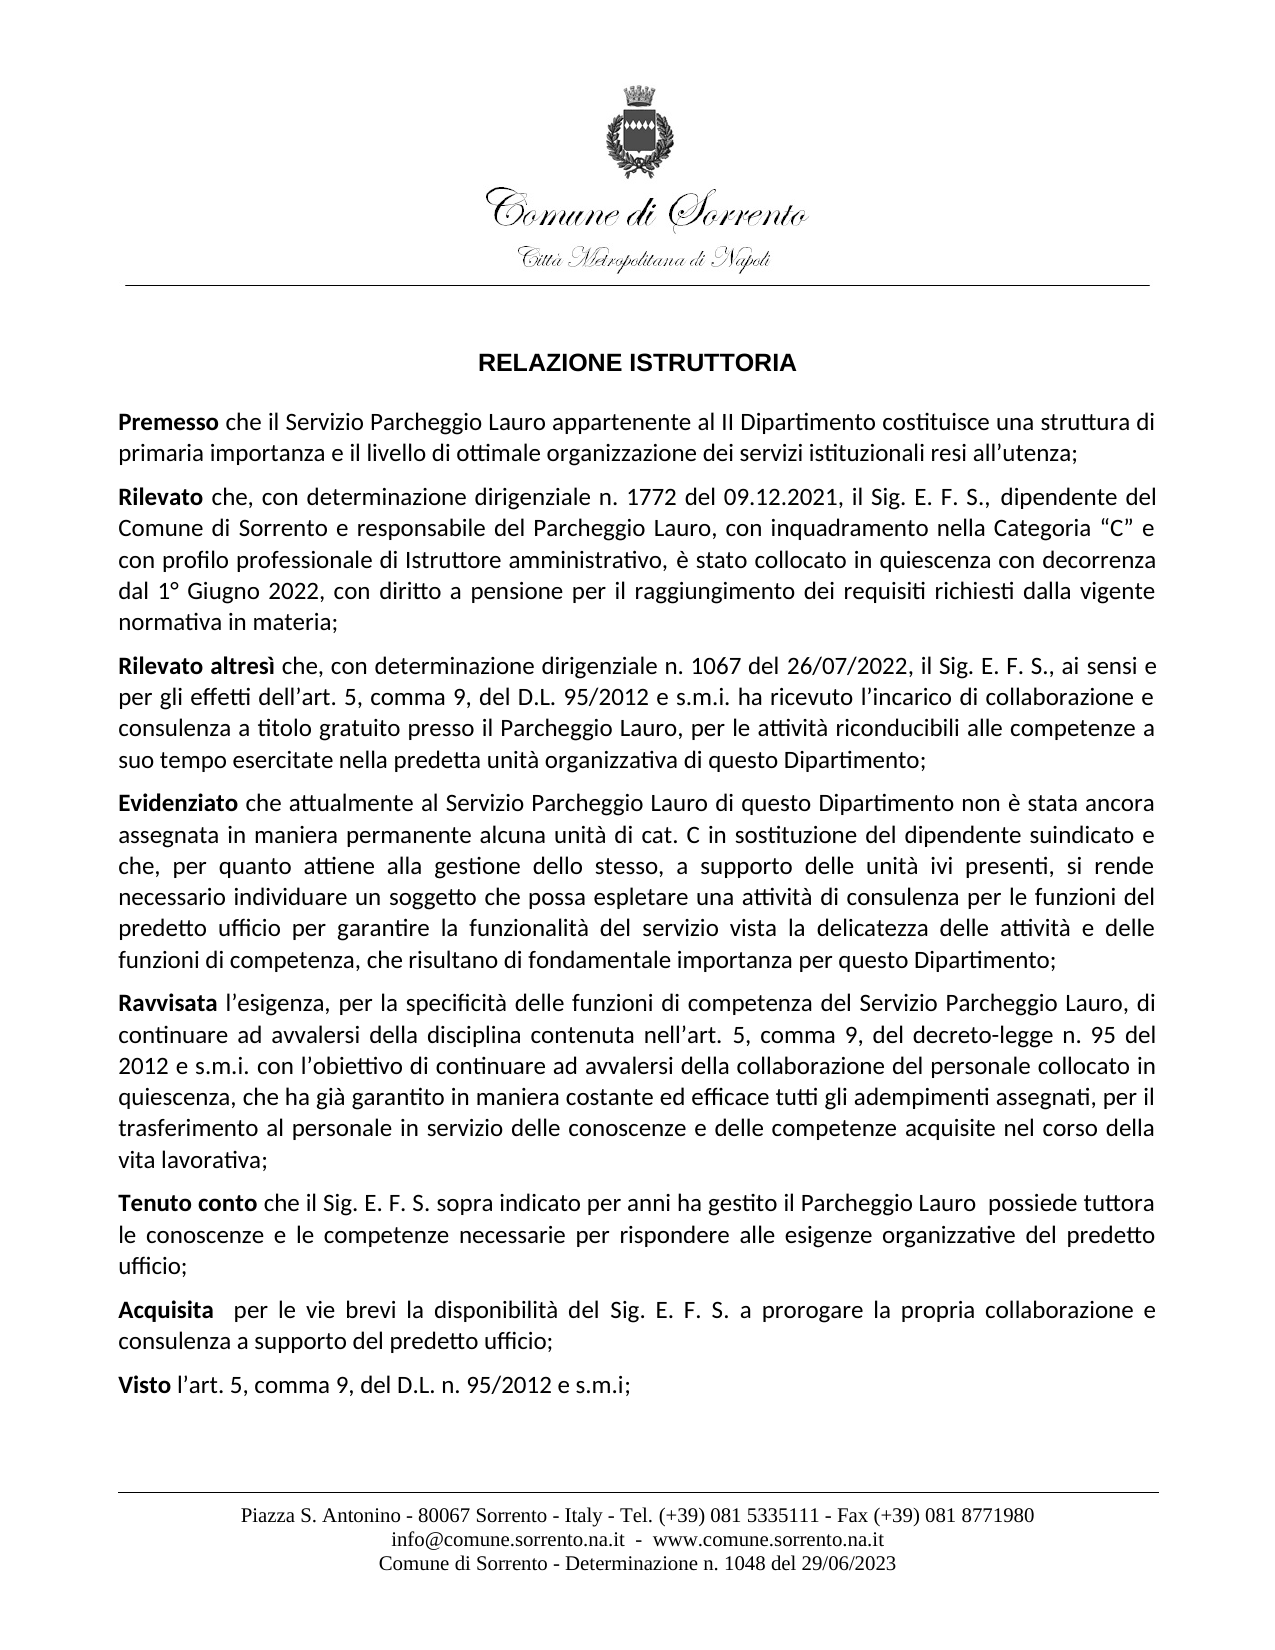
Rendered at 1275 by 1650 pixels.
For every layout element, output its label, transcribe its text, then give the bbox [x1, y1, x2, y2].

text Rilevato altresì che, con determinazione dirigenziale n. 1067 del 26/07/2022, il Sig. E. F. S., ai sensi e per gli effetti dell’art. 5, comma 9, del D.L. 95/2012 e s.m.i. ha ricevuto l’incarico di collaborazione e consulenza a titolo gratuito presso il Parcheggio Lauro, per le attività riconducibili alle competenze a suo tempo esercitate nella predetta unità organizzativa di questo Dipartimento; [118, 649, 1157, 774]
text Ravvisata l’esigenza, per la specificità delle funzioni di competenza del Servizio Parcheggio Lauro, di continuare ad avvalersi della disciplina contenuta nell’art. 5, comma 9, del decreto-legge n. 95 del 2012 e s.m.i. con l’obiettivo di continuare ad avvalersi della collaborazione del personale collocato in quiescenza, che ha già garantito in maniera costante ed efficace tutti gli adempimenti assegnati, per il trasferimento al personale in servizio delle conoscenze e delle competenze acquisite nel corso della vita lavorativa; [118, 987, 1157, 1174]
text Tenuto conto che il Sig. E. F. S. sopra indicato per anni ha gestito il Parcheggio Lauro possiede tuttora le conoscenze e le competenze necessarie per rispondere alle esigenze organizzative del predetto ufficio; [118, 1187, 1157, 1281]
text Acquisita per le vie brevi la disponibilità del Sig. E. F. S. a prorogare la propria collaborazione e consulenza a supporto del predetto ufficio; [118, 1293, 1157, 1356]
text Evidenziato che attualmente al Servizio Parcheggio Lauro di questo Dipartimento non è stata ancora assegnata in maniera permanente alcuna unità di cat. C in sostituzione del dipendente suindicato e che, per quanto attiene alla gestione dello stesso, a supporto delle unità ivi presenti, si rende necessario individuare un soggetto che possa espletare una attività di consulenza per le funzioni del predetto ufficio per garantire la funzionalità del servizio vista la delicatezza delle attività e delle funzioni di competenza, che risultano di fondamentale importanza per questo Dipartimento; [118, 787, 1157, 974]
text Premesso che il Servizio Parcheggio Lauro appartenente al II Dipartimento costituisce una struttura di primaria importanza e il livello di ottimale organizzazione dei servizi istituzionali resi all’utenza; [118, 406, 1157, 468]
text RELAZIONE ISTRUTTORIA [118, 348, 1157, 377]
text Visto l’art. 5, comma 9, del D.L. n. 95/2012 e s.m.i; [118, 1368, 1157, 1399]
text Rilevato che, con determinazione dirigenziale n. 1772 del 09.12.2021, il Sig. E. F. S., dipendente del Comune di Sorrento e responsabile del Parcheggio Lauro, con inquadramento nella Categoria “C” e con profilo professionale di Istruttore amministrativo, è stato collocato in quiescenza con decorrenza dal 1° Giugno 2022, con diritto a pensione per il raggiungimento dei requisiti richiesti dalla vigente normativa in materia; [118, 481, 1157, 637]
